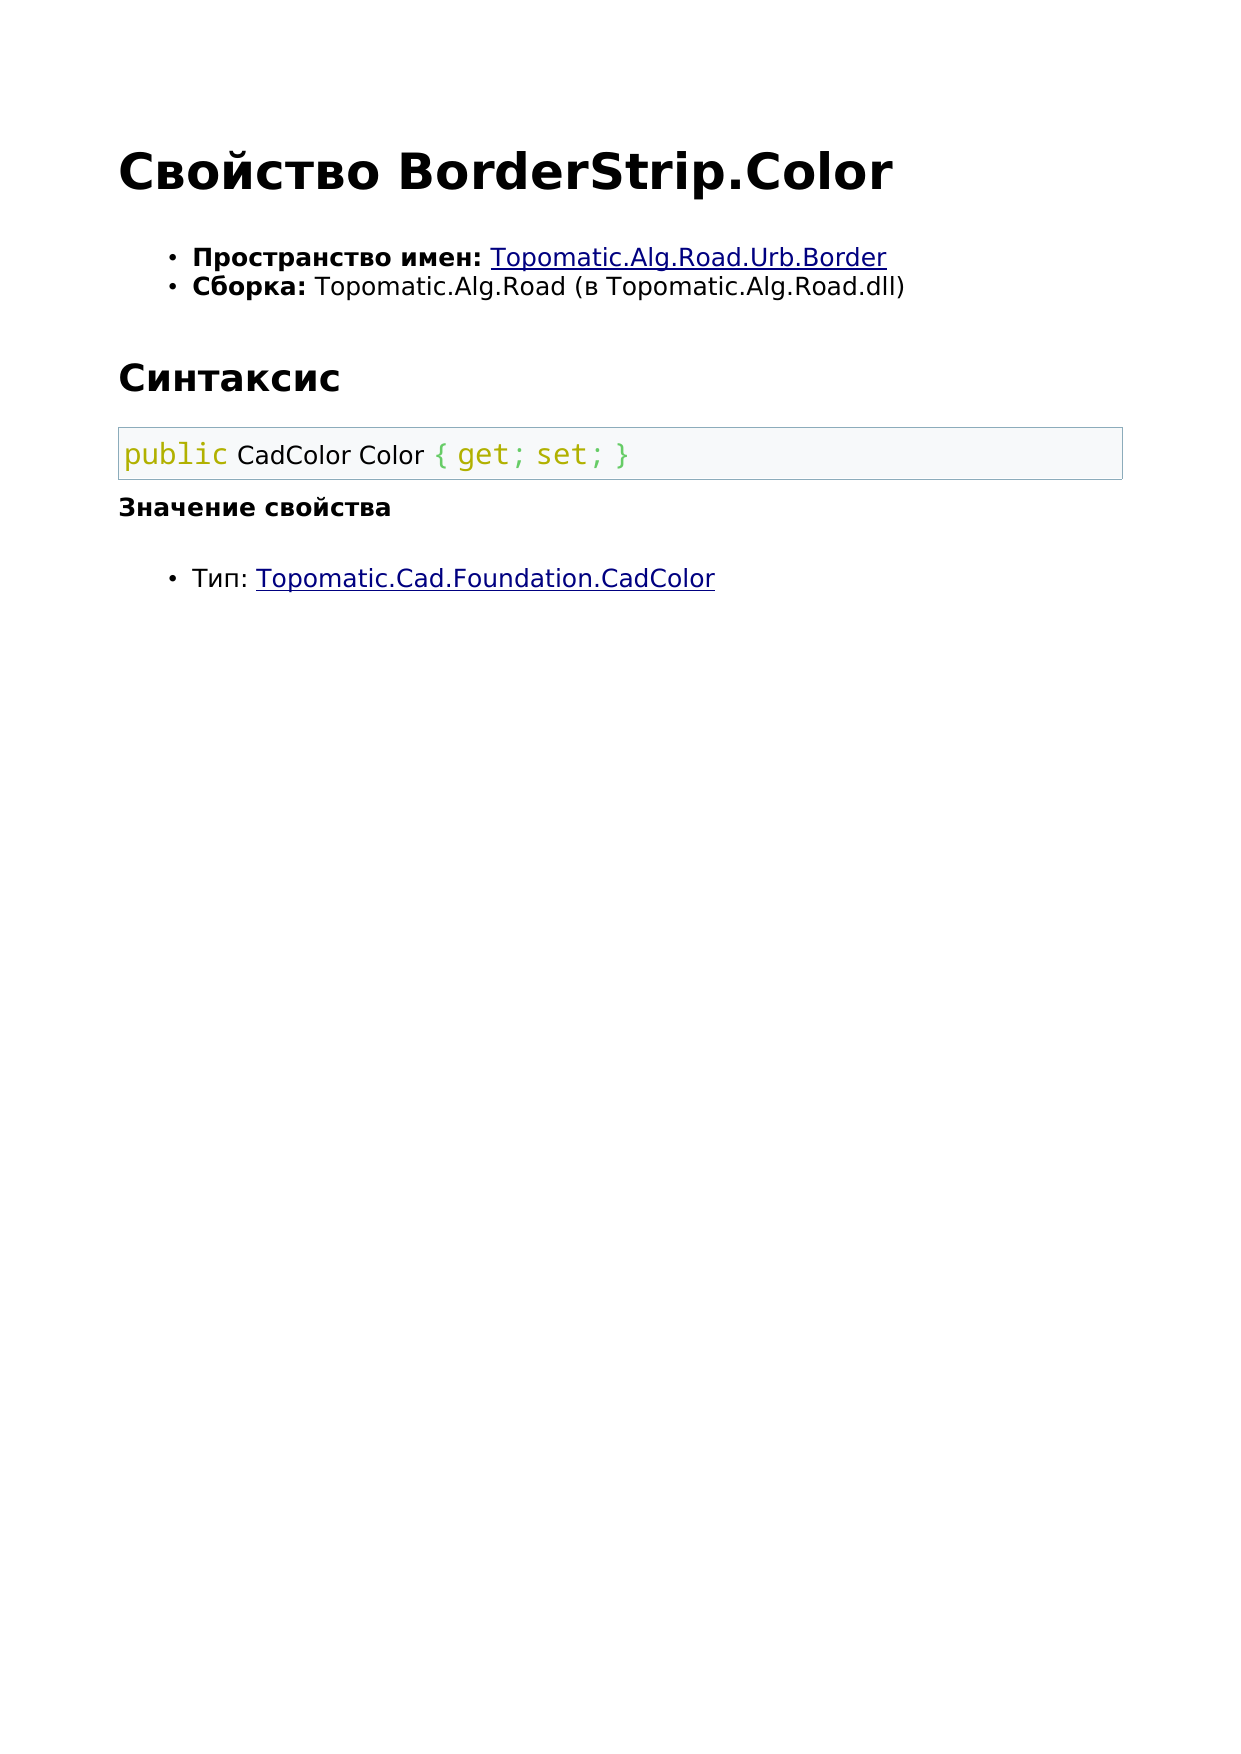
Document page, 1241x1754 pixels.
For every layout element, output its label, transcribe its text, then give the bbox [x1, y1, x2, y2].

subtitle Свойство BorderStrip.Color [118, 143, 1122, 201]
text Значение свойства [118, 493, 1122, 523]
subtitle Синтаксис [118, 356, 1122, 400]
table_header public CadColor Color { get; set; } [119, 428, 1122, 478]
list Тип: Topomatic.Cad.Foundation.CadColor [177, 564, 1122, 594]
list Сборка: Topomatic.Alg.Road (в Topomatic.Alg.Road.dll) [177, 272, 1122, 302]
list Пространство имен: Topomatic.Alg.Road.Urb.Border [177, 243, 1122, 272]
